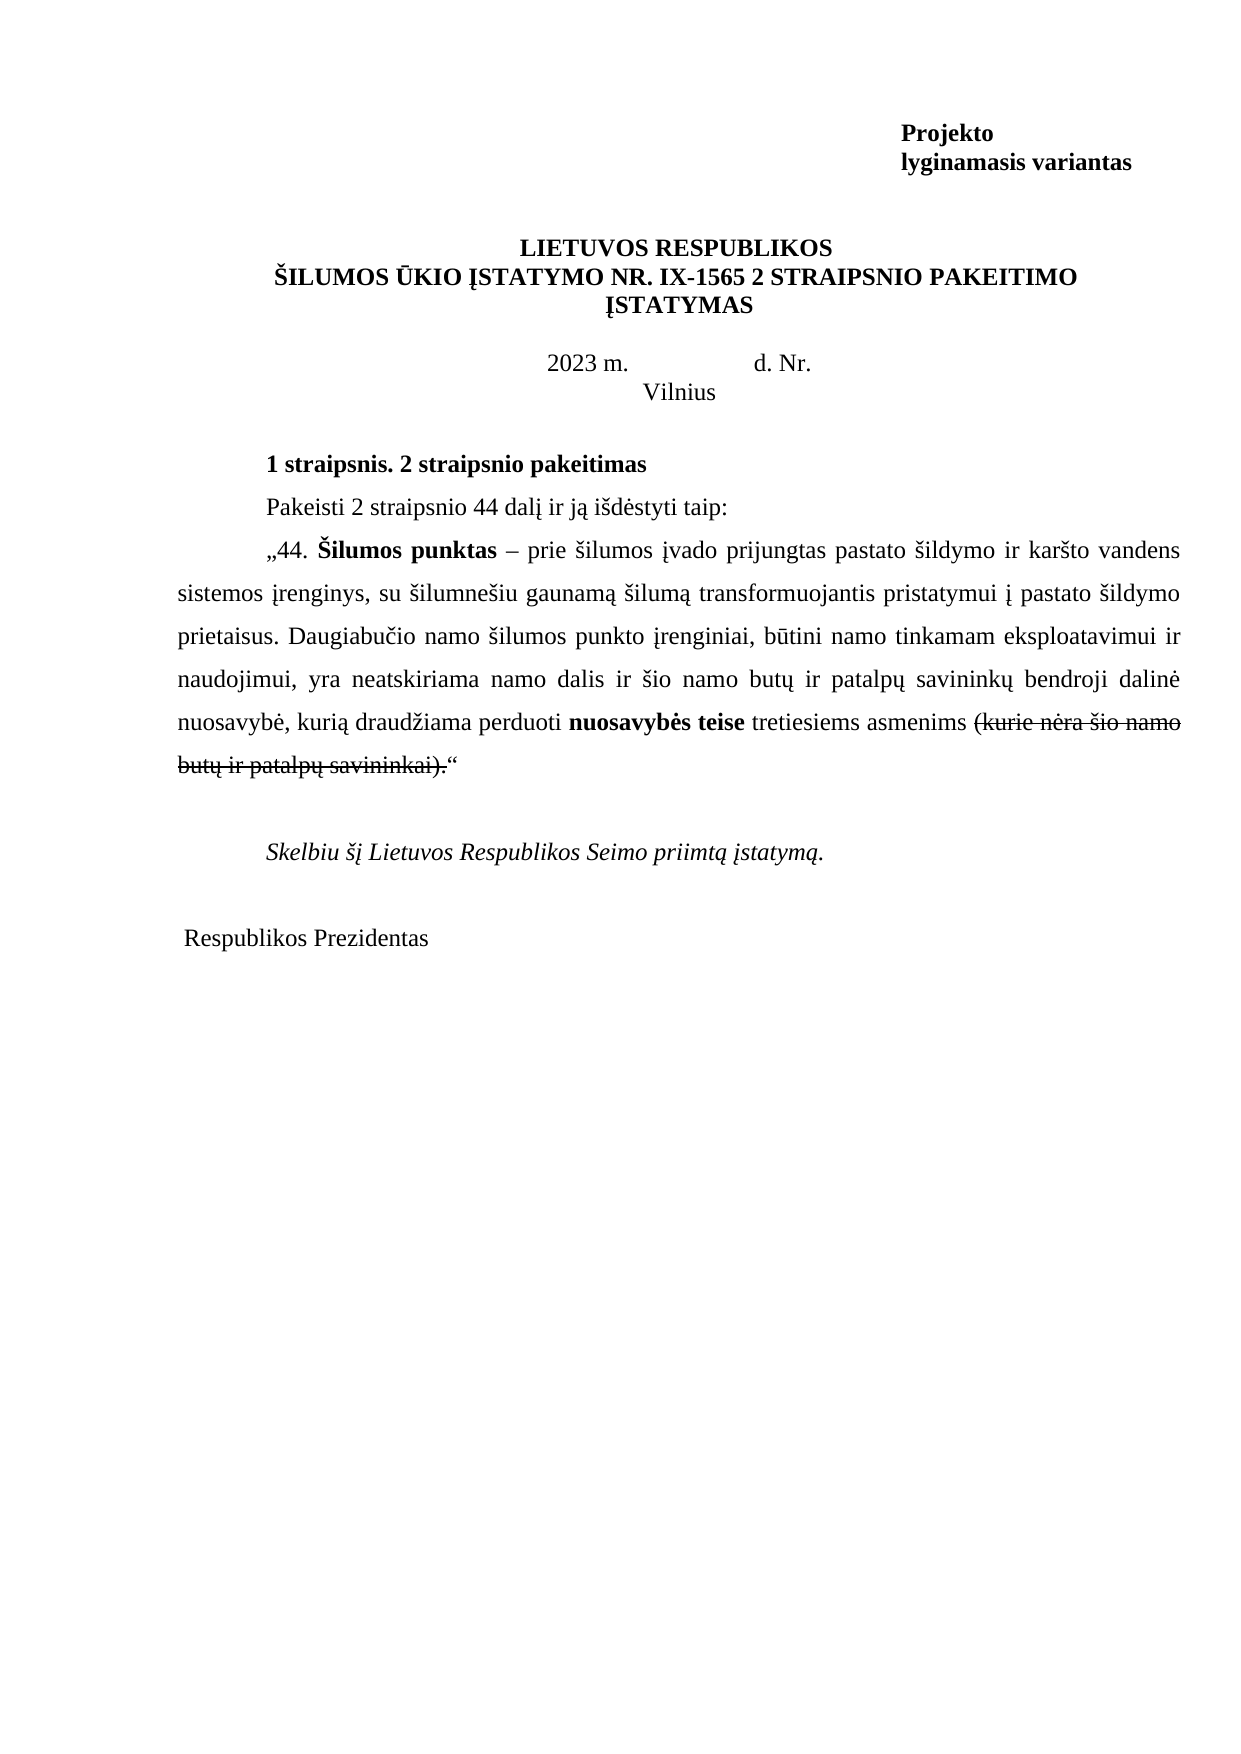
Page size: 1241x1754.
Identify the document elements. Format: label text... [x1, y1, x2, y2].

text Projekto [901, 118, 1181, 147]
text „44. Šilumos punktas – prie šilumos įvado prijungtas pastato šildymo ir karšto vandens sistemos įrenginys, su šilumnešiu gaunamą šilumą transformuojantis pristatymui į pastato šildymo prietaisus. Daugiabučio namo šilumos punkto įrenginiai, būtini namo tinkamam eksploatavimui ir naudojimui, yra neatskiriama namo dalis ir šio namo butų ir patalpų savininkų bendroji dalinė nuosavybė, kurią draudžiama perduoti nuosavybės teise tretiesiems asmenims (kurie nėra šio namo butų ir patalpų savininkai).“ [177, 535, 1181, 779]
text Skelbiu šį Lietuvos Respublikos Seimo priimtą įstatymą. [177, 837, 1181, 866]
text lyginamasis variantas [901, 147, 1181, 176]
text ŠILUMOS ŪKIO ĮSTATYMO NR. IX-1565 2 STRAIPSNIO PAKEITIMO [177, 262, 1181, 291]
text 2023 m. d. Nr. [177, 348, 1181, 377]
text 1 straipsnis. 2 straipsnio pakeitimas [177, 449, 1181, 477]
text Vilnius [177, 377, 1181, 406]
text Pakeisti 2 straipsnio 44 dalį ir ją išdėstyti taip: [177, 492, 1181, 521]
text LIETUVOS RESPUBLIKOS [177, 233, 1181, 262]
text ĮSTATYMAS [177, 291, 1181, 319]
text Respublikos Prezidentas [177, 923, 1181, 952]
